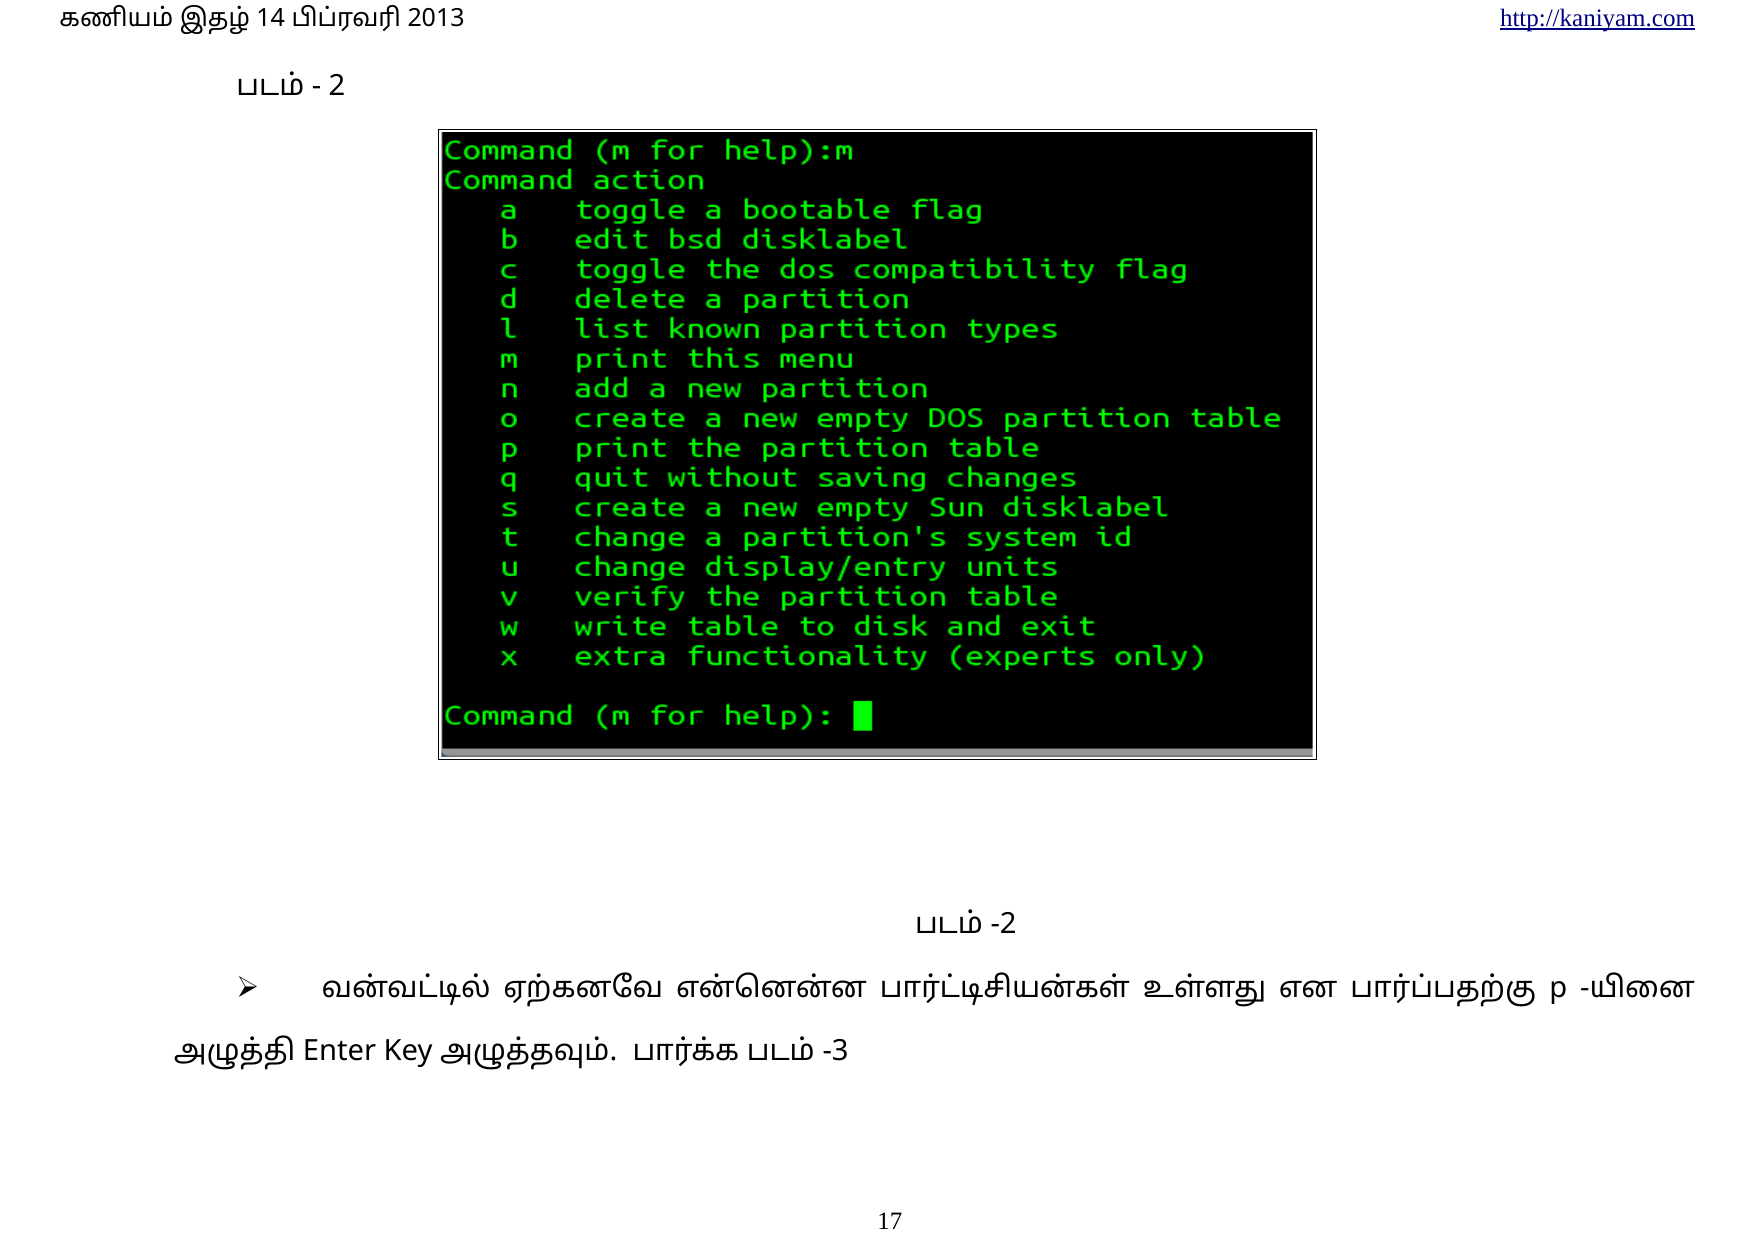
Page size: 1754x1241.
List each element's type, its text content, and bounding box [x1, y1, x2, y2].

list வன்வட்டில் ஏற்கனவே என்னென்ன பார்ட்டிசியன்கள் உள்ளது என பார்ப்பதற்கு p -யினை அழுத்தி Enter Key அழுத்தவும். பார்க்க படம் -3 [174, 966, 1695, 1072]
picture [441, 132, 1313, 757]
text படம் -2 [174, 902, 1695, 945]
text படம் - 2 [174, 64, 1695, 107]
